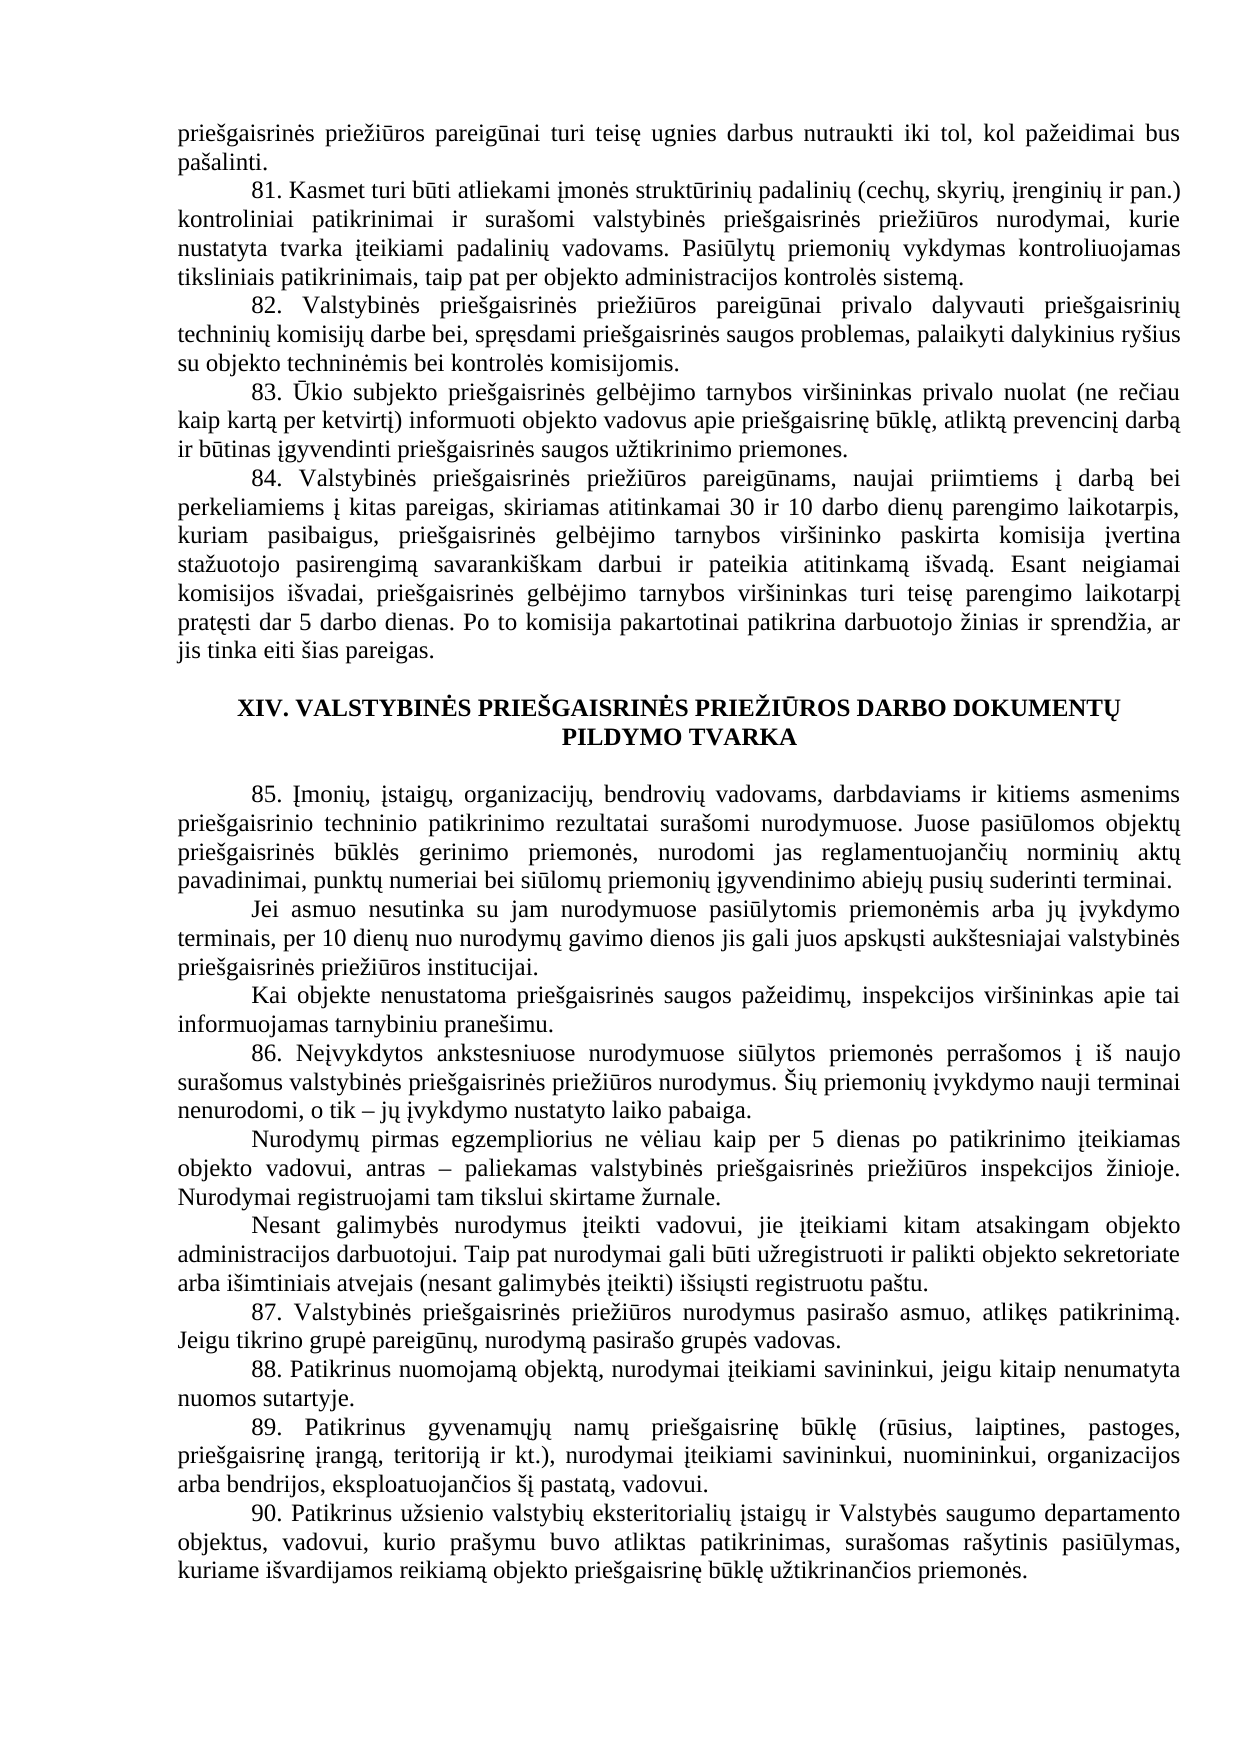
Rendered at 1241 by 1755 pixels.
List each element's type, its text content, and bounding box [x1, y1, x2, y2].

text priešgaisrinės priežiūros pareigūnai turi teisę ugnies darbus nutraukti iki tol, kol pažeidimai bus pašalinti. [177, 118, 1181, 176]
text Jei asmuo nesutinka su jam nurodymuose pasiūlytomis priemonėmis arba jų įvykdymo terminais, per 10 dienų nuo nurodymų gavimo dienos jis gali juos apskųsti aukštesniajai valstybinės priešgaisrinės priežiūros institucijai. [177, 894, 1181, 981]
text Kai objekte nenustatoma priešgaisrinės saugos pažeidimų, inspekcijos viršininkas apie tai informuojamas tarnybiniu pranešimu. [177, 981, 1181, 1038]
text 81. Kasmet turi būti atliekami įmonės struktūrinių padalinių (cechų, skyrių, įrenginių ir pan.) kontroliniai patikrinimai ir surašomi valstybinės priešgaisrinės priežiūros nurodymai, kurie nustatyta tvarka įteikiami padalinių vadovams. Pasiūlytų priemonių vykdymas kontroliuojamas tiksliniais patikrinimais, taip pat per objekto administracijos kontrolės sistemą. [177, 176, 1181, 291]
text Nurodymų pirmas egzempliorius ne vėliau kaip per 5 dienas po patikrinimo įteikiamas objekto vadovui, antras – paliekamas valstybinės priešgaisrinės priežiūros inspekcijos žinioje. Nurodymai registruojami tam tikslui skirtame žurnale. [177, 1124, 1181, 1211]
text 87. Valstybinės priešgaisrinės priežiūros nurodymus pasirašo asmuo, atlikęs patikrinimą. Jeigu tikrino grupė pareigūnų, nurodymą pasirašo grupės vadovas. [177, 1297, 1181, 1354]
text 84. Valstybinės priešgaisrinės priežiūros pareigūnams, naujai priimtiems į darbą bei perkeliamiems į kitas pareigas, skiriamas atitinkamai 30 ir 10 darbo dienų parengimo laikotarpis, kuriam pasibaigus, priešgaisrinės gelbėjimo tarnybos viršininko paskirta komisija įvertina stažuotojo pasirengimą savarankiškam darbui ir pateikia atitinkamą išvadą. Esant neigiamai komisijos išvadai, priešgaisrinės gelbėjimo tarnybos viršininkas turi teisę parengimo laikotarpį pratęsti dar 5 darbo dienas. Po to komisija pakartotinai patikrina darbuotojo žinias ir sprendžia, ar jis tinka eiti šias pareigas. [177, 463, 1181, 664]
text 83. Ūkio subjekto priešgaisrinės gelbėjimo tarnybos viršininkas privalo nuolat (ne rečiau kaip kartą per ketvirtį) informuoti objekto vadovus apie priešgaisrinę būklę, atliktą prevencinį darbą ir būtinas įgyvendinti priešgaisrinės saugos užtikrinimo priemones. [177, 377, 1181, 463]
text XIV. VALSTYBINĖS PRIEŠGAISRINĖS PRIEŽIŪROS DARBO DOKUMENTŲ PILDYMO TVARKA [177, 693, 1181, 751]
text 89. Patikrinus gyvenamųjų namų priešgaisrinę būklę (rūsius, laiptines, pastoges, priešgaisrinę įrangą, teritoriją ir kt.), nurodymai įteikiami savininkui, nuomininkui, organizacijos arba bendrijos, eksploatuojančios šį pastatą, vadovui. [177, 1412, 1181, 1498]
text 88. Patikrinus nuomojamą objektą, nurodymai įteikiami savininkui, jeigu kitaip nenumatyta nuomos sutartyje. [177, 1354, 1181, 1412]
text 90. Patikrinus užsienio valstybių eksteritorialių įstaigų ir Valstybės saugumo departamento objektus, vadovui, kurio prašymu buvo atliktas patikrinimas, surašomas rašytinis pasiūlymas, kuriame išvardijamos reikiamą objekto priešgaisrinę būklę užtikrinančios priemonės. [177, 1498, 1181, 1584]
text Nesant galimybės nurodymus įteikti vadovui, jie įteikiami kitam atsakingam objekto administracijos darbuotojui. Taip pat nurodymai gali būti užregistruoti ir palikti objekto sekretoriate arba išimtiniais atvejais (nesant galimybės įteikti) išsiųsti registruotu paštu. [177, 1211, 1181, 1297]
text 86. Neįvykdytos ankstesniuose nurodymuose siūlytos priemonės perrašomos į iš naujo surašomus valstybinės priešgaisrinės priežiūros nurodymus. Šių priemonių įvykdymo nauji terminai nenurodomi, o tik – jų įvykdymo nustatyto laiko pabaiga. [177, 1038, 1181, 1124]
text 85. Įmonių, įstaigų, organizacijų, bendrovių vadovams, darbdaviams ir kitiems asmenims priešgaisrinio techninio patikrinimo rezultatai surašomi nurodymuose. Juose pasiūlomos objektų priešgaisrinės būklės gerinimo priemonės, nurodomi jas reglamentuojančių norminių aktų pavadinimai, punktų numeriai bei siūlomų priemonių įgyvendinimo abiejų pusių suderinti terminai. [177, 779, 1181, 894]
text 82. Valstybinės priešgaisrinės priežiūros pareigūnai privalo dalyvauti priešgaisrinių techninių komisijų darbe bei, spręsdami priešgaisrinės saugos problemas, palaikyti dalykinius ryšius su objekto techninėmis bei kontrolės komisijomis. [177, 291, 1181, 377]
